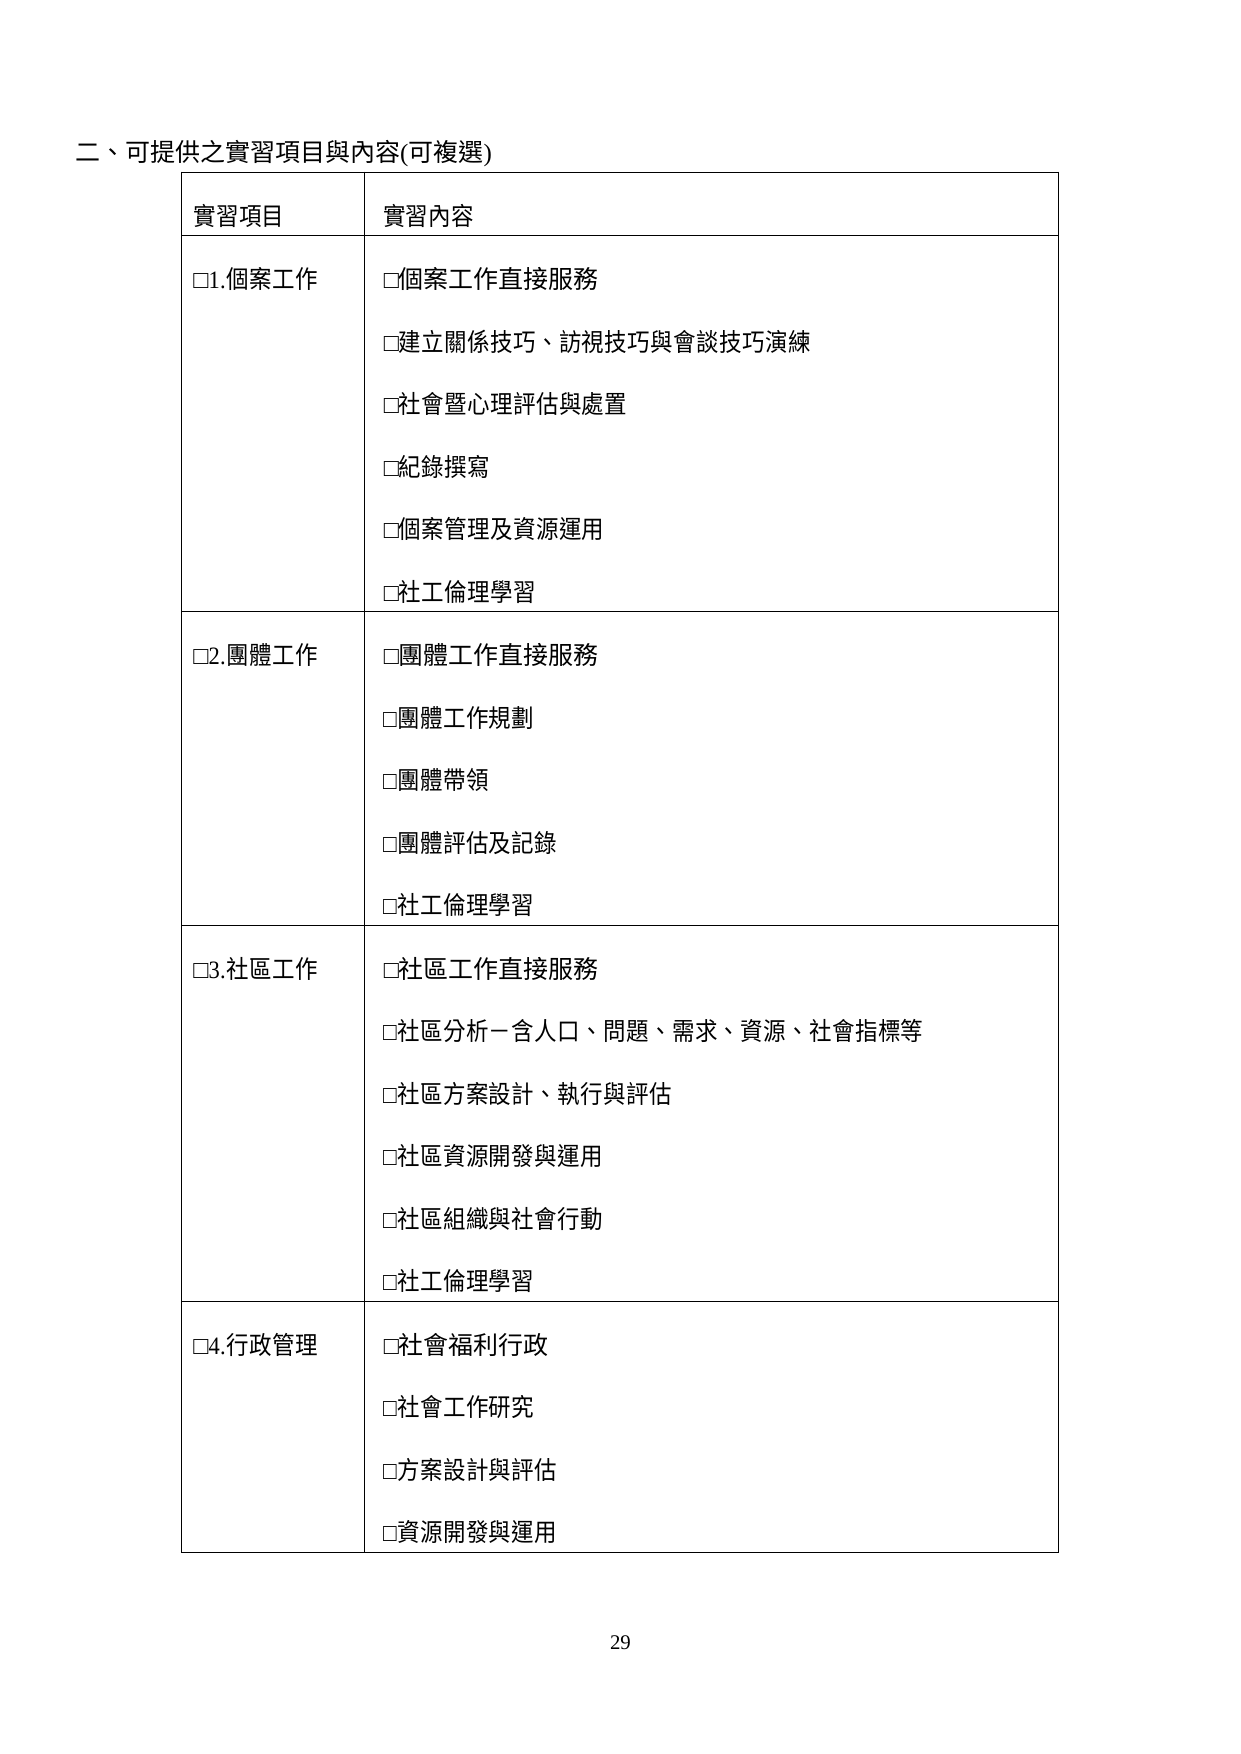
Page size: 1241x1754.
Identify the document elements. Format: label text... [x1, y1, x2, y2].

text 二、可提供之實習項目與內容(可複選) [75, 109, 1165, 172]
table_cell □3.社區工作 [182, 926, 364, 1301]
table_cell □1.個案工作 [182, 236, 364, 611]
table_cell □2.團體工作 [182, 612, 364, 925]
table_header 實習內容 [365, 173, 1058, 235]
table_cell □個案工作直接服務 □建立關係技巧、訪視技巧與會談技巧演練 □社會暨心理評估與處置 □紀錄撰寫 □個案管理及資源運用 □社工倫理學習 [365, 236, 1058, 611]
table_cell □社區工作直接服務 □社區分析－含人口、問題、需求、資源、社會指標等 □社區方案設計、執行與評估 □社區資源開發與運用 □社區組織與社會行動 □社工倫理學習 [365, 926, 1058, 1301]
table_cell □4.行政管理 [182, 1302, 364, 1552]
table_header 實習項目 [182, 173, 364, 235]
table_cell □團體工作直接服務 □團體工作規劃 □團體帶領 □團體評估及記錄 □社工倫理學習 [365, 612, 1058, 925]
table_cell □社會福利行政 □社會工作研究 □方案設計與評估 □資源開發與運用 [365, 1302, 1058, 1552]
